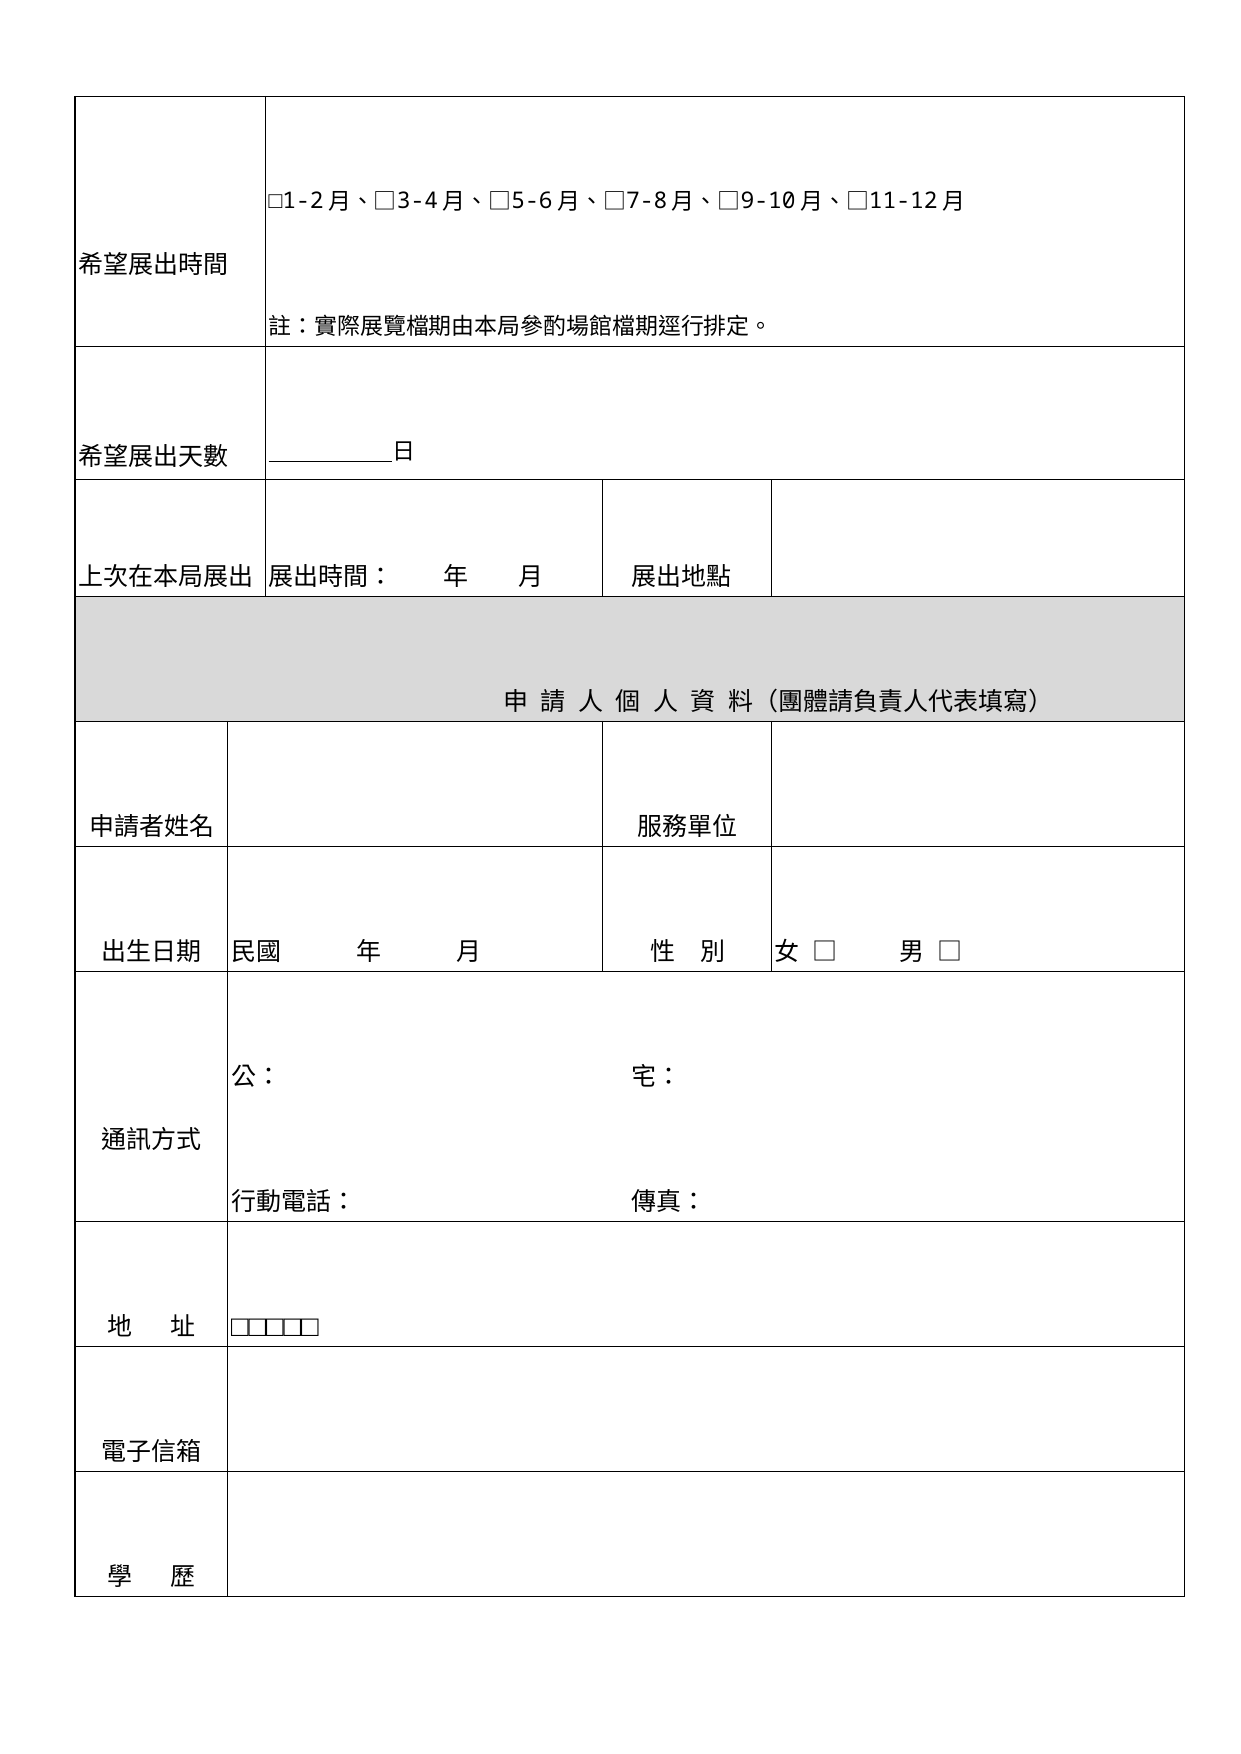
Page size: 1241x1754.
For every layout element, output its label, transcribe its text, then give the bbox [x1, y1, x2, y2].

table_cell [228, 722, 602, 846]
table_cell 民國 年 月 [228, 847, 602, 971]
table_cell □□□□□ [228, 1222, 1184, 1346]
table_cell [228, 1347, 1184, 1471]
table_cell 地 址 [76, 1222, 227, 1346]
table_cell 電子信箱 [76, 1347, 227, 1471]
table_cell [228, 1472, 1184, 1596]
table_cell 服務單位 [603, 722, 771, 846]
table_cell 上次在本局展出 [76, 480, 265, 596]
table_cell 申 請 人 個 人 資 料（團體請負責人代表填寫） [76, 597, 1184, 721]
table_cell 女 □ 男 □ [772, 847, 1184, 971]
table_cell 性 別 [603, 847, 771, 971]
table_cell 公： 宅： 行動電話： 傳真： [228, 972, 1184, 1221]
table_cell □1-2月、□3-4月、□5-6月、□7-8月、□9-10月、□11-12月 註：實際展覽檔期由本局參酌場館檔期逕行排定。 [266, 97, 1184, 346]
table_cell 希望展出天數 [76, 347, 265, 479]
table_cell 希望展出時間 [76, 97, 265, 346]
table_cell 通訊方式 [76, 972, 227, 1221]
table_cell 展出時間： 年 月 [266, 480, 602, 596]
table_cell 日 [266, 347, 1184, 479]
table_cell 展出地點 [603, 480, 771, 596]
table_cell [772, 480, 1184, 596]
table_cell 申請者姓名 [76, 722, 227, 846]
table_cell 出生日期 [76, 847, 227, 971]
table_cell [772, 722, 1184, 846]
table_cell 學 歷 [76, 1472, 227, 1596]
